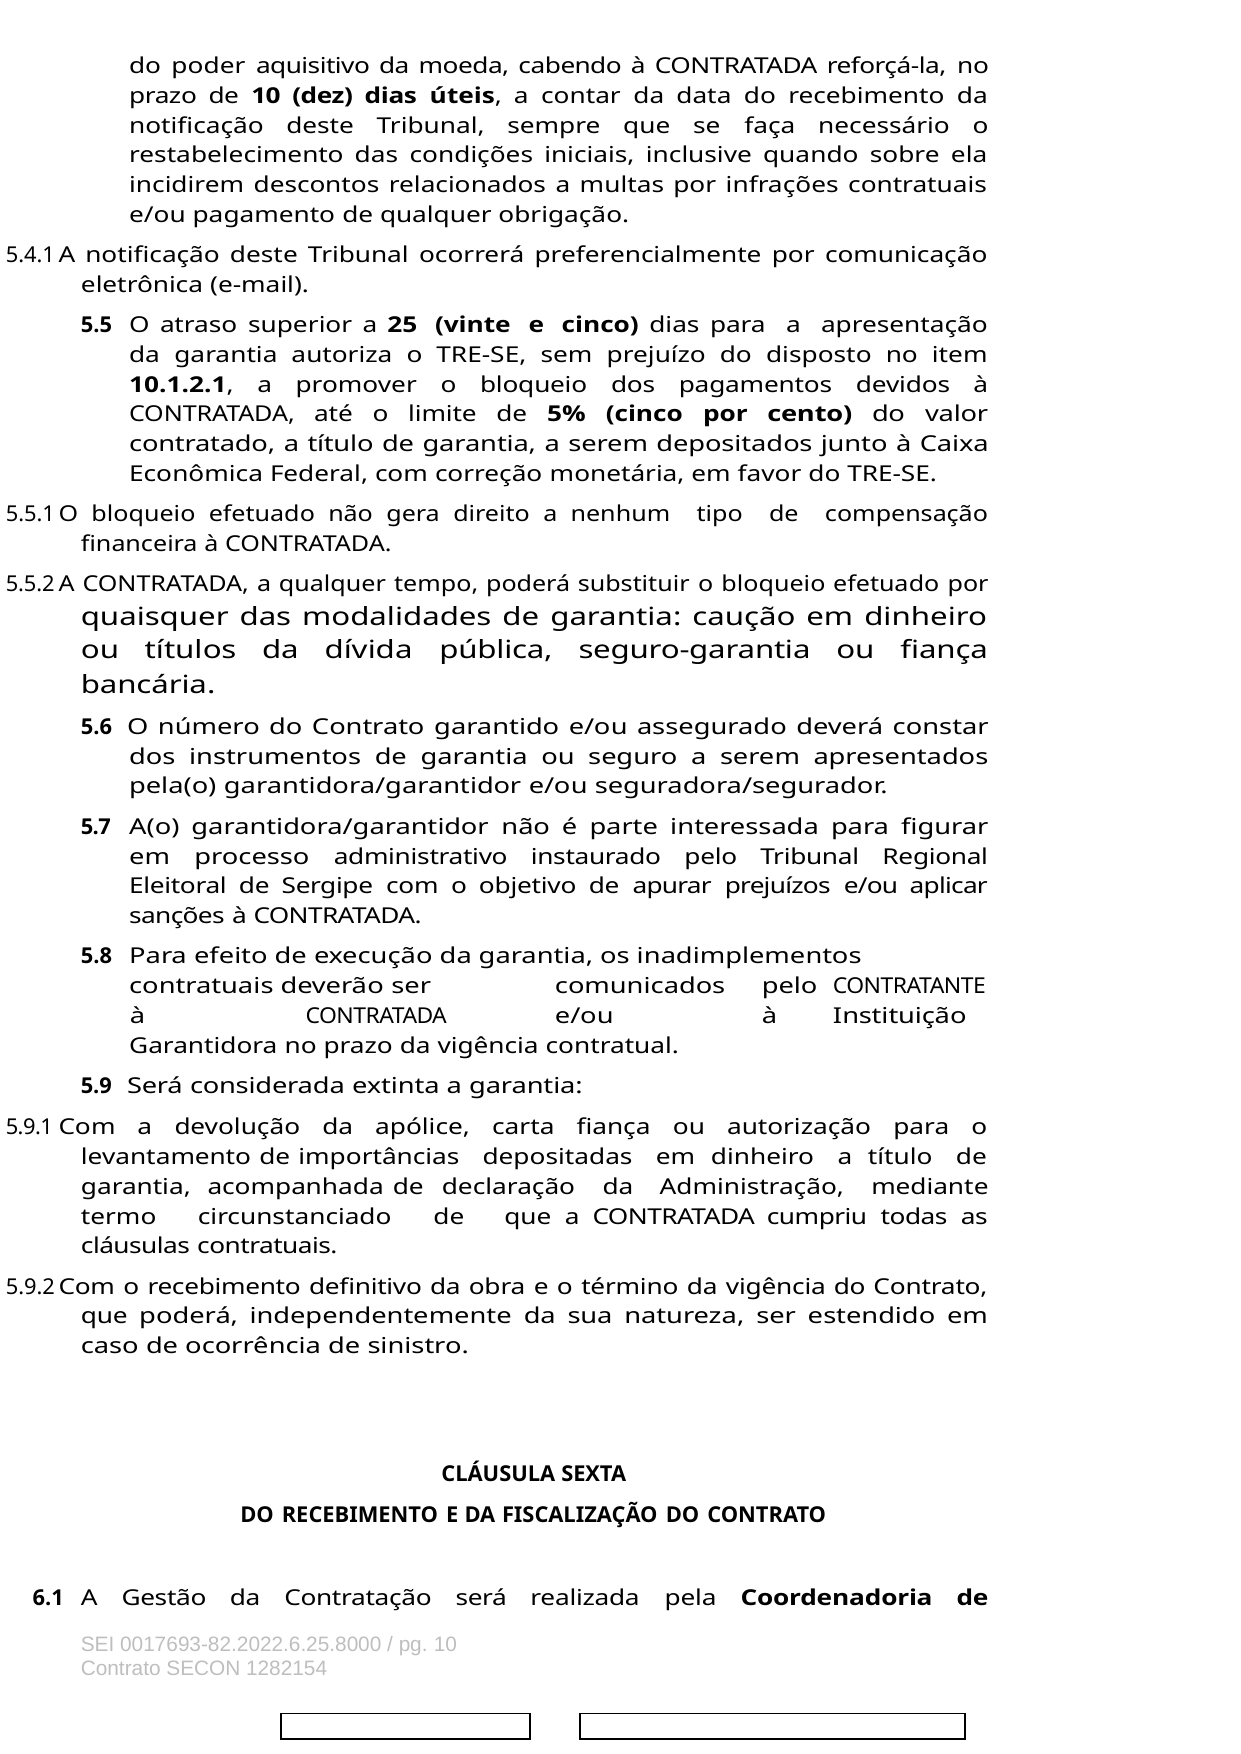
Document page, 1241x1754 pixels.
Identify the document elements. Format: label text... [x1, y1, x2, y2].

list A(o) garantidora/garantidor não é parte interessada para ﬁgurar em processo administrativo instaurado pelo Tribunal Regional Eleitoral de Sergipe com o objetivo de apurar prejuízos e/ou aplicar sanções à CONTRATADA. [81, 811, 988, 930]
list O número do Contrato garantido e/ou assegurado deverá constar dos instrumentos de garantia ou seguro a serem apresentados pela(o) garantidora/garantidor e/ou seguradora/segurador. [81, 711, 988, 800]
list Com a devolução da apólice, carta ﬁança ou autorização para o levantamento de importâncias depositadas em dinheiro a título de garantia, acompanhada de declaração da Administração, mediante termo circunstanciado de que a CONTRATADA cumpriu todas as cláusulas contratuais. [6, 1111, 988, 1260]
list Para efeito de execução da garantia, os inadimplementos contratuais deverão ser comunicados pelo CONTRATANTE à CONTRATADA e/ou à Instituição Garantidora no prazo da vigência contratual. [81, 941, 988, 1060]
list O atraso superior a 25 (vinte e cinco) dias para a apresentação da garantia autoriza o TRE-SE, sem prejuízo do disposto no item 10.1.2.1, a promover o bloqueio dos pagamentos devidos à CONTRATADA, até o limite de 5% (cinco por cento) do valor contratado, a título de garantia, a serem depositados junto à Caixa Econômica Federal, com correção monetária, em favor do TRE-SE. [81, 309, 988, 488]
list A Gestão da Contratação será realizada pela Coordenadoria de [32, 1582, 988, 1612]
list A CONTRATADA, a qualquer tempo, poderá substituir o bloqueio efetuado por quaisquer das modalidades de garantia: caução em dinheiro ou títulos da dívida pública, seguro-garantia ou fiança bancária. [6, 568, 988, 700]
list Com o recebimento deﬁnitivo da obra e o término da vigência do Contrato, que poderá, independentemente da sua natureza, ser estendido em caso de ocorrência de sinistro. [6, 1271, 988, 1360]
list do poder aquisitivo da moeda, cabendo à CONTRATADA reforçá-la, no prazo de 10 (dez) dias úteis, a contar da data do recebimento da notiﬁcação deste Tribunal, sempre que se faça necessário o restabelecimento das condições iniciais, inclusive quando sobre ela incidirem descontos relacionados a multas por infrações contratuais e/ou pagamento de qualquer obrigação. [81, 50, 988, 229]
list Será considerada extinta a garantia: [81, 1070, 988, 1100]
text DO RECEBIMENTO E DA FISCALIZAÇÃO DO CONTRATO [77, 1499, 989, 1529]
list A notiﬁcação deste Tribunal ocorrerá preferencialmente por comunicação eletrônica (e-mail). [6, 239, 988, 298]
subtitle CLÁUSULA SEXTA [78, 1458, 989, 1488]
list O bloqueio efetuado não gera direito a nenhum tipo de compensação financeira à CONTRATADA. [6, 498, 988, 558]
